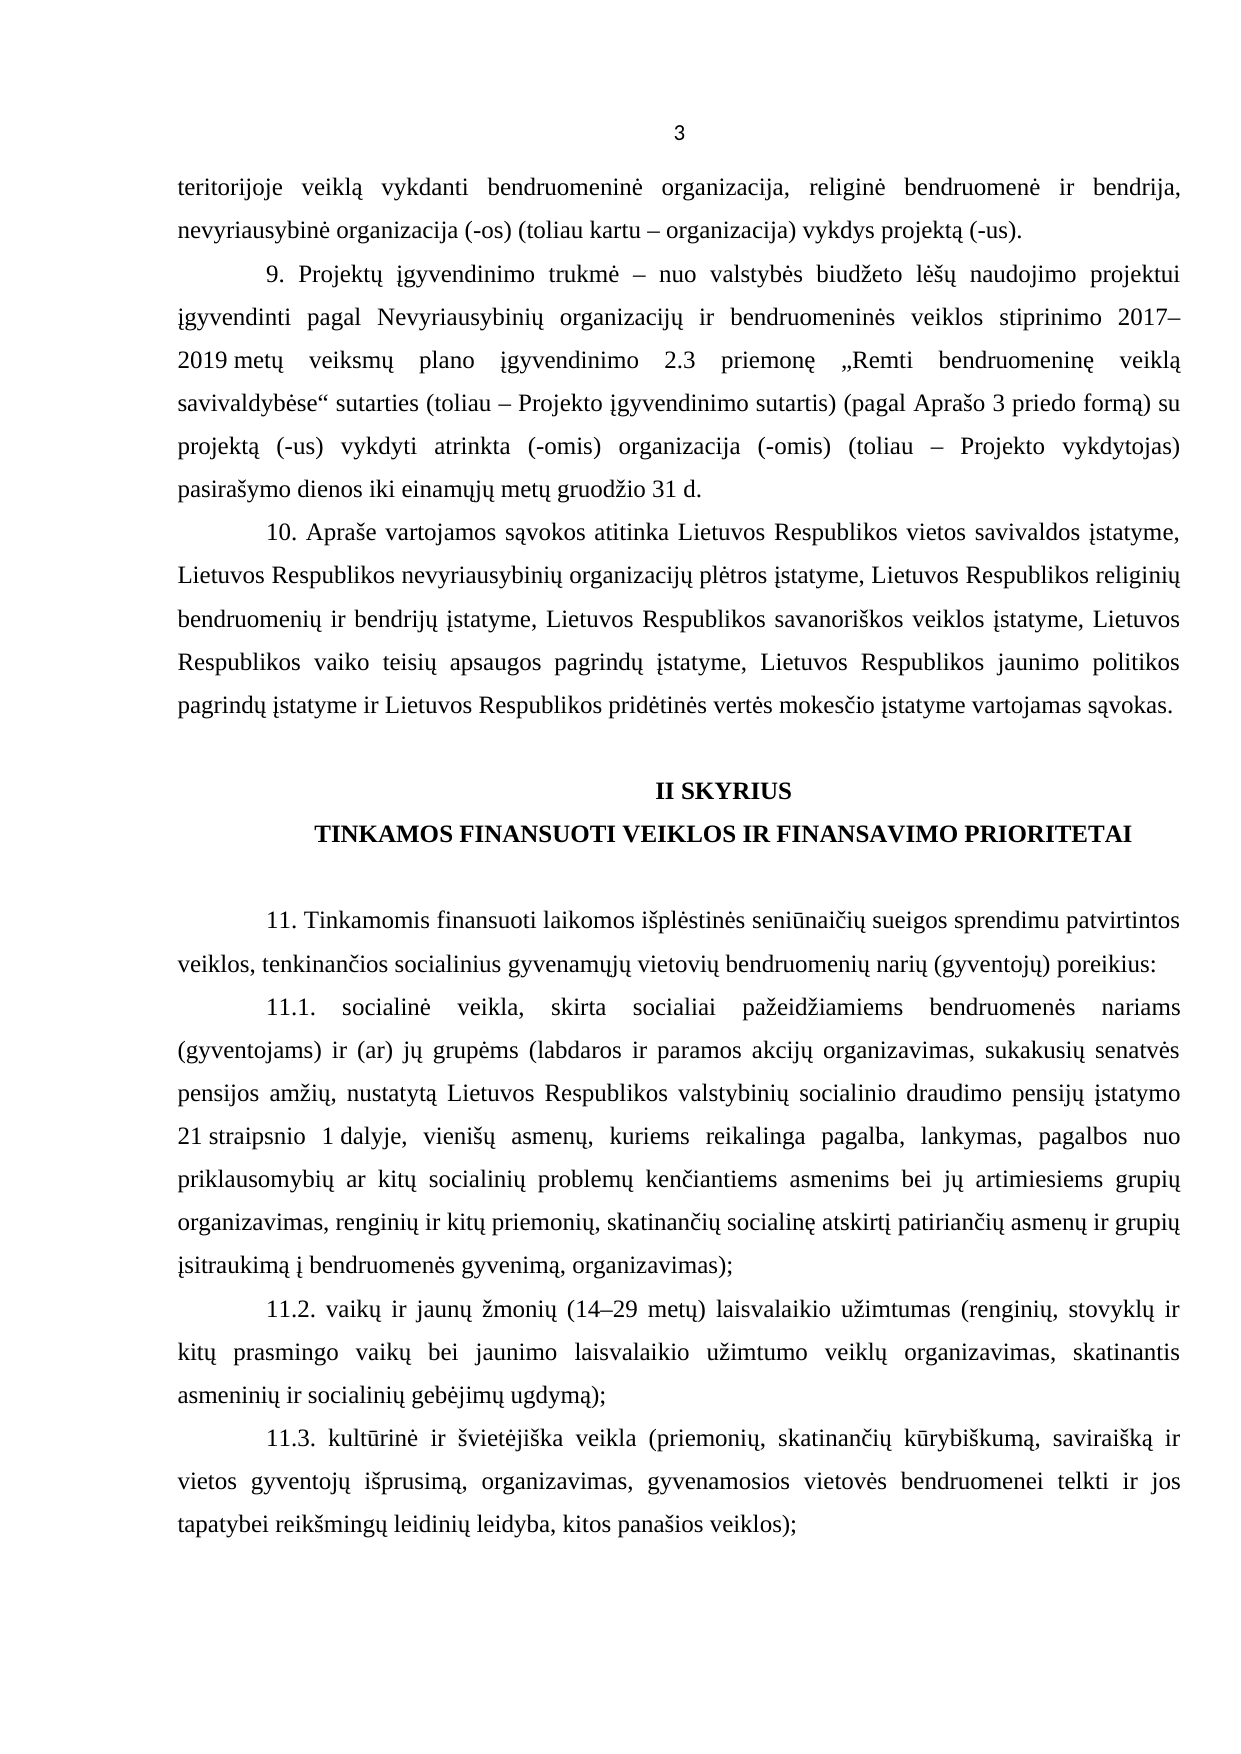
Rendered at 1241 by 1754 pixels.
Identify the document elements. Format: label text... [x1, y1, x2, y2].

text 11.2. vaikų ir jaunų žmonių (14–29 metų) laisvalaikio užimtumas (renginių, stovyklų ir kitų prasmingo vaikų bei jaunimo laisvalaikio užimtumo veiklų organizavimas, skatinantis asmeninių ir socialinių gebėjimų ugdymą); [177, 1294, 1181, 1409]
text 11.3. kultūrinė ir švietėjiška veikla (priemonių, skatinančių kūrybiškumą, saviraišką ir vietos gyventojų išprusimą, organizavimas, gyvenamosios vietovės bendruomenei telkti ir jos tapatybei reikšmingų leidinių leidyba, kitos panašios veiklos); [177, 1423, 1181, 1538]
text teritorijoje veiklą vykdanti bendruomeninė organizacija, religinė bendruomenė ir bendrija, nevyriausybinė organizacija (-os) (toliau kartu – organizacija) vykdys projektą (-us). [177, 172, 1181, 244]
text 9. Projektų įgyvendinimo trukmė – nuo valstybės biudžeto lėšų naudojimo projektui įgyvendinti pagal Nevyriausybinių organizacijų ir bendruomeninės veiklos stiprinimo 2017–2019 metų veiksmų plano įgyvendinimo 2.3 priemonę „Remti bendruomeninę veiklą savivaldybėse“ sutarties (toliau – Projekto įgyvendinimo sutartis) (pagal Aprašo 3 priedo formą) su projektą (-us) vykdyti atrinkta (-omis) organizacija (-omis) (toliau – Projekto vykdytojas) pasirašymo dienos iki einamųjų metų gruodžio 31 d. [177, 259, 1181, 503]
text 11.1. socialinė veikla, skirta socialiai pažeidžiamiems bendruomenės nariams (gyventojams) ir (ar) jų grupėms (labdaros ir paramos akcijų organizavimas, sukakusių senatvės pensijos amžių, nustatytą Lietuvos Respublikos valstybinių socialinio draudimo pensijų įstatymo 21 straipsnio 1 dalyje, vienišų asmenų, kuriems reikalinga pagalba, lankymas, pagalbos nuo priklausomybių ar kitų socialinių problemų kenčiantiems asmenims bei jų artimiesiems grupių organizavimas, renginių ir kitų priemonių, skatinančių socialinę atskirtį patiriančių asmenų ir grupių įsitraukimą į bendruomenės gyvenimą, organizavimas); [177, 992, 1181, 1279]
text TINKAMOS FINANSUOTI VEIKLOS IR FINANSAVIMO PRIORITETAI [177, 819, 1181, 848]
text II SKYRIUS [177, 776, 1181, 805]
text 11. Tinkamomis finansuoti laikomos išplėstinės seniūnaičių sueigos sprendimu patvirtintos veiklos, tenkinančios socialinius gyvenamųjų vietovių bendruomenių narių (gyventojų) poreikius: [177, 906, 1181, 977]
text 10. Apraše vartojamos sąvokos atitinka Lietuvos Respublikos vietos savivaldos įstatyme, Lietuvos Respublikos nevyriausybinių organizacijų plėtros įstatyme, Lietuvos Respublikos religinių bendruomenių ir bendrijų įstatyme, Lietuvos Respublikos savanoriškos veiklos įstatyme, Lietuvos Respublikos vaiko teisių apsaugos pagrindų įstatyme, Lietuvos Respublikos jaunimo politikos pagrindų įstatyme ir Lietuvos Respublikos pridėtinės vertės mokesčio įstatyme vartojamas sąvokas. [177, 517, 1181, 719]
